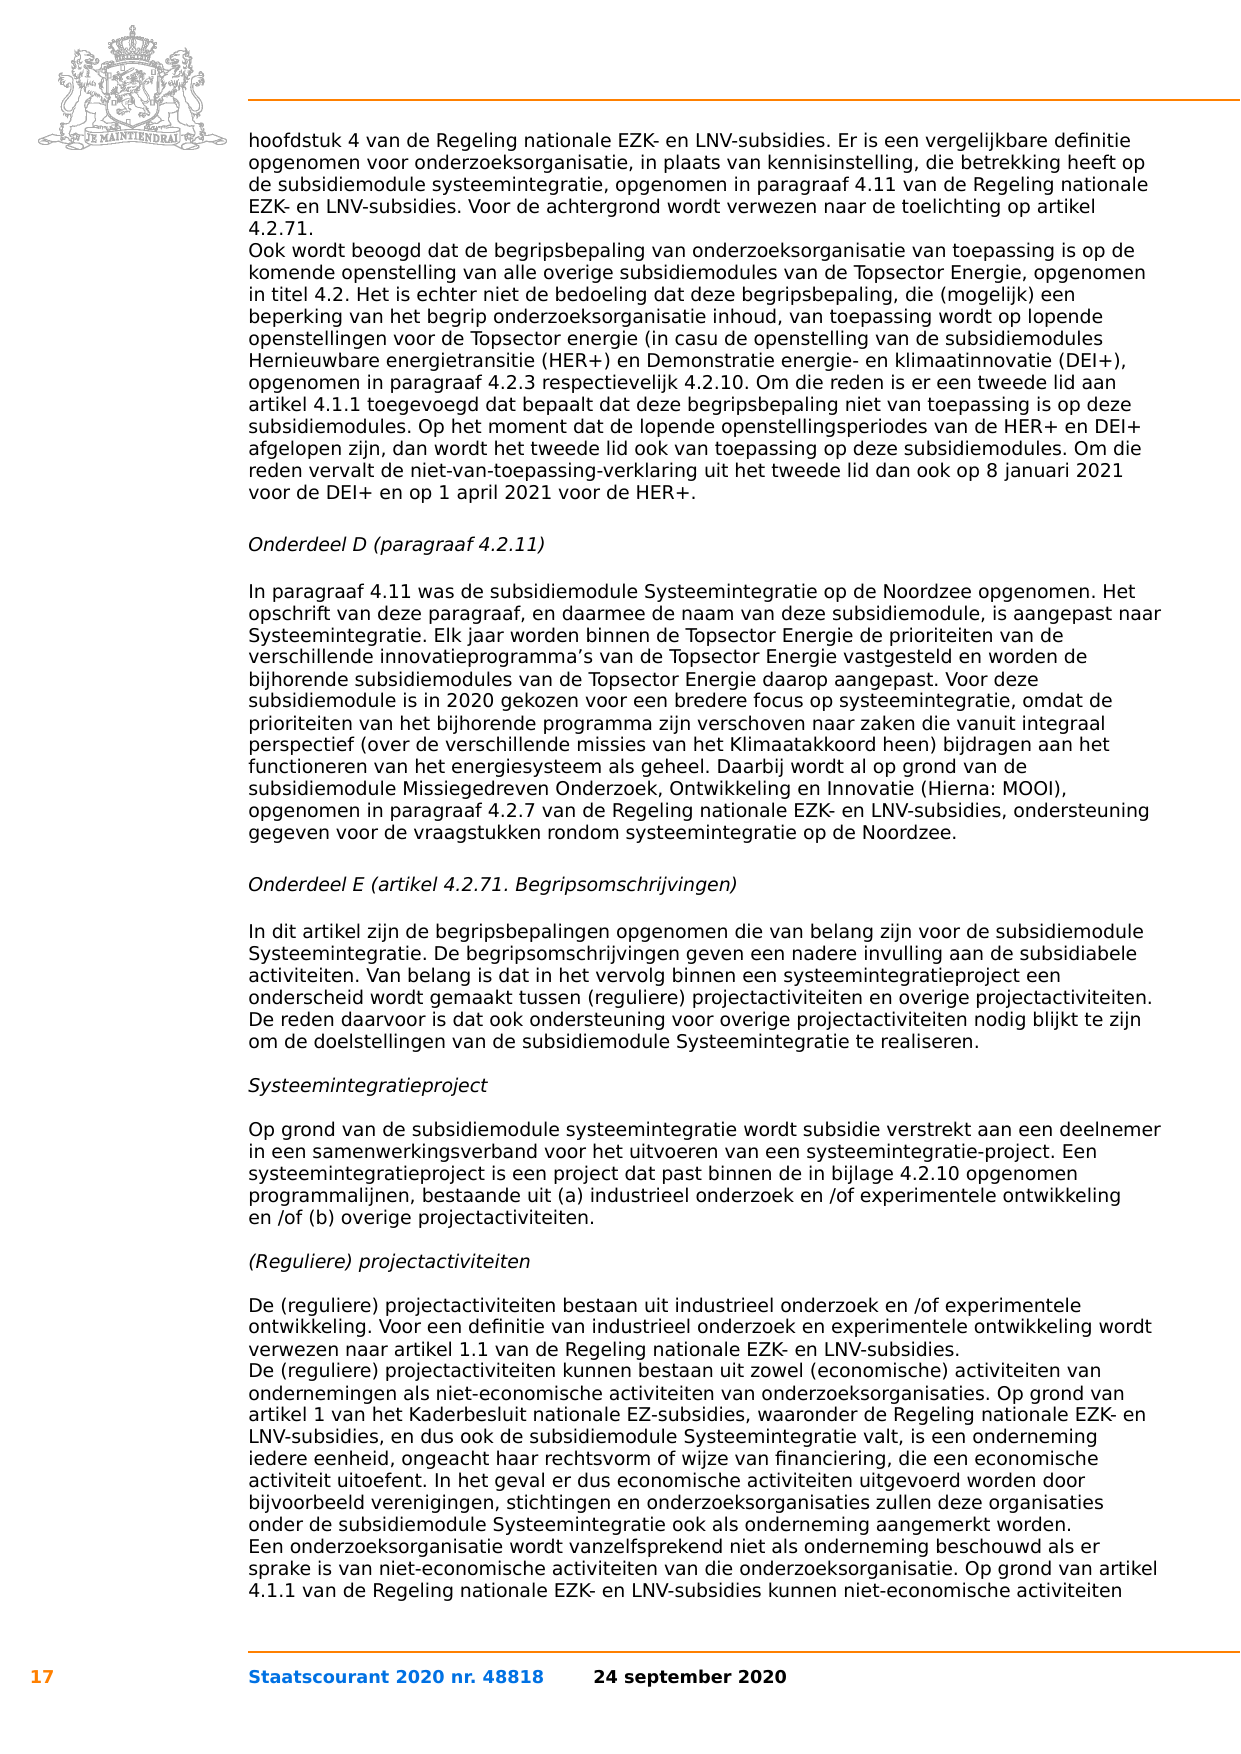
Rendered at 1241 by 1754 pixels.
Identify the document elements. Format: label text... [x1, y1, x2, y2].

text De (reguliere) projectactiviteiten bestaan uit industrieel onderzoek en /of experimentele ontwikkeling. Voor een definitie van industrieel onderzoek en experimentele ontwikkeling wordt verwezen naar artikel 1.1 van de Regeling nationale EZK- en LNV-subsidies. [248, 1294, 1163, 1360]
text In paragraaf 4.11 was de subsidiemodule Systeemintegratie op de Noordzee opgenomen. Het opschrift van deze paragraaf, en daarmee de naam van deze subsidiemodule, is aangepast naar Systeemintegratie. Elk jaar worden binnen de Topsector Energie de prioriteiten van de verschillende innovatieprogramma’s van de Topsector Energie vastgesteld en worden de bijhorende subsidiemodules van de Topsector Energie daarop aangepast. Voor deze subsidiemodule is in 2020 gekozen voor een bredere focus op systeemintegratie, omdat de prioriteiten van het bijhorende programma zijn verschoven naar zaken die vanuit integraal perspectief (over de verschillende missies van het Klimaatakkoord heen) bijdragen aan het functioneren van het energiesysteem als geheel. Daarbij wordt al op grond van de subsidiemodule Missiegedreven Onderzoek, Ontwikkeling en Innovatie (Hierna: MOOI), opgenomen in paragraaf 4.2.7 van de Regeling nationale EZK- en LNV-subsidies, ondersteuning gegeven voor de vraagstukken rondom systeemintegratie op de Noordzee. [248, 581, 1163, 844]
subtitle Onderdeel E (artikel 4.2.71. Begripsomschrijvingen) [248, 874, 1163, 896]
text De (reguliere) projectactiviteiten kunnen bestaan uit zowel (economische) activiteiten van ondernemingen als niet-economische activiteiten van onderzoeksorganisaties. Op grond van artikel 1 van het Kaderbesluit nationale EZ-subsidies, waaronder de Regeling nationale EZK- en LNV-subsidies, en dus ook de subsidiemodule Systeemintegratie valt, is een onderneming iedere eenheid, ongeacht haar rechtsvorm of wijze van financiering, die een economische activiteit uitoefent. In het geval er dus economische activiteiten uitgevoerd worden door bijvoorbeeld verenigingen, stichtingen en onderzoeksorganisaties zullen deze organisaties onder de subsidiemodule Systeemintegratie ook als onderneming aangemerkt worden. [248, 1360, 1163, 1536]
text Ook wordt beoogd dat de begripsbepaling van onderzoeksorganisatie van toepassing is op de komende openstelling van alle overige subsidiemodules van de Topsector Energie, opgenomen in titel 4.2. Het is echter niet de bedoeling dat deze begripsbepaling, die (mogelijk) een beperking van het begrip onderzoeksorganisatie inhoud, van toepassing wordt op lopende openstellingen voor de Topsector energie (in casu de openstelling van de subsidiemodules Hernieuwbare energietransitie (HER+) en Demonstratie energie- en klimaatinnovatie (DEI+), opgenomen in paragraaf 4.2.3 respectievelijk 4.2.10. Om die reden is er een tweede lid aan artikel 4.1.1 toegevoegd dat bepaalt dat deze begripsbepaling niet van toepassing is op deze subsidiemodules. Op het moment dat de lopende openstellingsperiodes van de HER+ en DEI+ afgelopen zijn, dan wordt het tweede lid ook van toepassing op deze subsidiemodules. Om die reden vervalt de niet-van-toepassing-verklaring uit het tweede lid dan ook op 8 januari 2021 voor de DEI+ en op 1 april 2021 voor de HER+. [248, 240, 1163, 503]
subtitle Onderdeel D (paragraaf 4.2.11) [248, 533, 1163, 556]
subtitle (Reguliere) projectactiviteiten [248, 1251, 1163, 1273]
text Op grond van de subsidiemodule systeemintegratie wordt subsidie verstrekt aan een deelnemer in een samenwerkingsverband voor het uitvoeren van een systeemintegratie-project. Een systeemintegratieproject is een project dat past binnen de in bijlage 4.2.10 opgenomen programmalijnen, bestaande uit (a) industrieel onderzoek en /of experimentele ontwikkeling en /of (b) overige projectactiviteiten. [248, 1119, 1163, 1229]
text In dit artikel zijn de begripsbepalingen opgenomen die van belang zijn voor de subsidiemodule Systeemintegratie. De begripsomschrijvingen geven een nadere invulling aan de subsidiabele activiteiten. Van belang is dat in het vervolg binnen een systeemintegratieproject een onderscheid wordt gemaakt tussen (reguliere) projectactiviteiten en overige projectactiviteiten. De reden daarvoor is dat ook ondersteuning voor overige projectactiviteiten nodig blijkt te zijn om de doelstellingen van de subsidiemodule Systeemintegratie te realiseren. [248, 921, 1163, 1053]
picture [38, 25, 227, 150]
subtitle Systeemintegratieproject [248, 1075, 1163, 1097]
text Een onderzoeksorganisatie wordt vanzelfsprekend niet als onderneming beschouwd als er sprake is van niet-economische activiteiten van die onderzoeksorganisatie. Op grond van artikel 4.1.1 van de Regeling nationale EZK- en LNV-subsidies kunnen niet-economische activiteiten [248, 1536, 1163, 1602]
text hoofdstuk 4 van de Regeling nationale EZK- en LNV-subsidies. Er is een vergelijkbare definitie opgenomen voor onderzoeksorganisatie, in plaats van kennisinstelling, die betrekking heeft op de subsidiemodule systeemintegratie, opgenomen in paragraaf 4.11 van de Regeling nationale EZK- en LNV-subsidies. Voor de achtergrond wordt verwezen naar de toelichting op artikel 4.2.71. [248, 130, 1163, 240]
